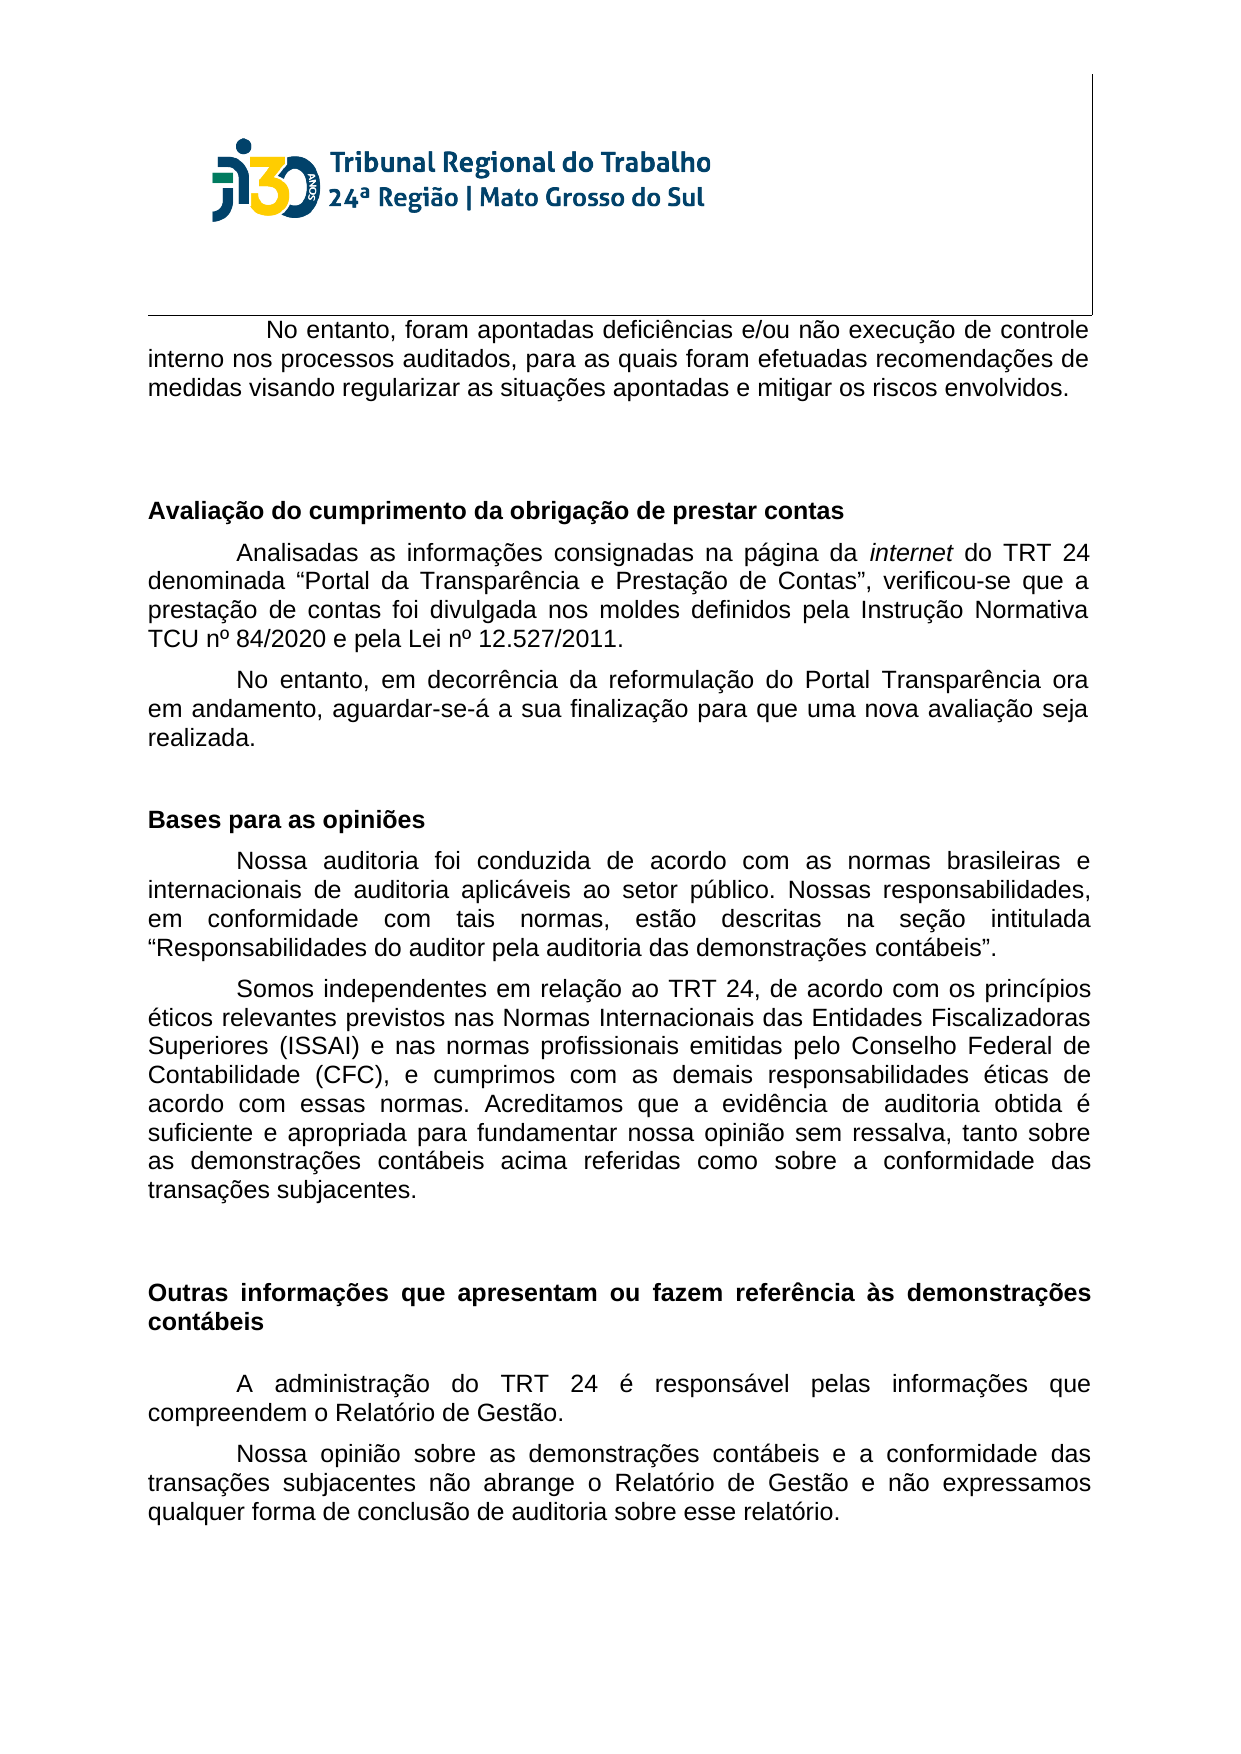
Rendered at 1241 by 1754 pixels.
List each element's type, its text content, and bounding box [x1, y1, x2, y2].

text Bases para as opiniões [148, 805, 1092, 834]
text Somos independentes em relação ao TRT 24, de acordo com os princípios éticos relevantes previstos nas Normas Internacionais das Entidades Fiscalizadoras Superiores (ISSAI) e nas normas profissionais emitidas pelo Conselho Federal de Contabilidade (CFC), e cumprimos com as demais responsabilidades éticas de acordo com essas normas. Acreditamos que a evidência de auditoria obtida é suficiente e apropriada para fundamentar nossa opinião sem ressalva, tanto sobre as demonstrações contábeis acima referidas como sobre a conformidade das transações subjacentes. [148, 974, 1092, 1204]
text A administração do TRT 24 é responsável pelas informações que compreendem o Relatório de Gestão. [148, 1369, 1092, 1427]
subtitle Outras informações que apresentam ou fazem referência às demonstrações contábeis [148, 1278, 1092, 1336]
text No entanto, em decorrência da reformulação do Portal Transparência ora em andamento, aguardar-se-á a sua finalização para que uma nova avaliação seja realizada. [148, 665, 1090, 751]
text Nossa opinião sobre as demonstrações contábeis e a conformidade das transações subjacentes não abrange o Relatório de Gestão e não expressamos qualquer forma de conclusão de auditoria sobre esse relatório. [148, 1439, 1092, 1526]
text Avaliação do cumprimento da obrigação de prestar contas [148, 496, 1090, 525]
text Nossa auditoria foi conduzida de acordo com as normas brasileiras e internacionais de auditoria aplicáveis ao setor público. Nossas responsabilidades, em conformidade com tais normas, estão descritas na seção intitulada “Responsabilidades do auditor pela auditoria das demonstrações contábeis”. [148, 846, 1092, 961]
text Analisadas as informações consignadas na página da internet do TRT 24 denominada “Portal da Transparência e Prestação de Contas”, verificou-se que a prestação de contas foi divulgada nos moldes definidos pela Instrução Normativa TCU nº 84/2020 e pela Lei nº 12.527/2011. [148, 538, 1090, 653]
text No entanto, foram apontadas deficiências e/ou não execução de controle interno nos processos auditados, para as quais foram efetuadas recomendações de medidas visando regularizar as situações apontadas e mitigar os riscos envolvidos. [148, 315, 1090, 401]
